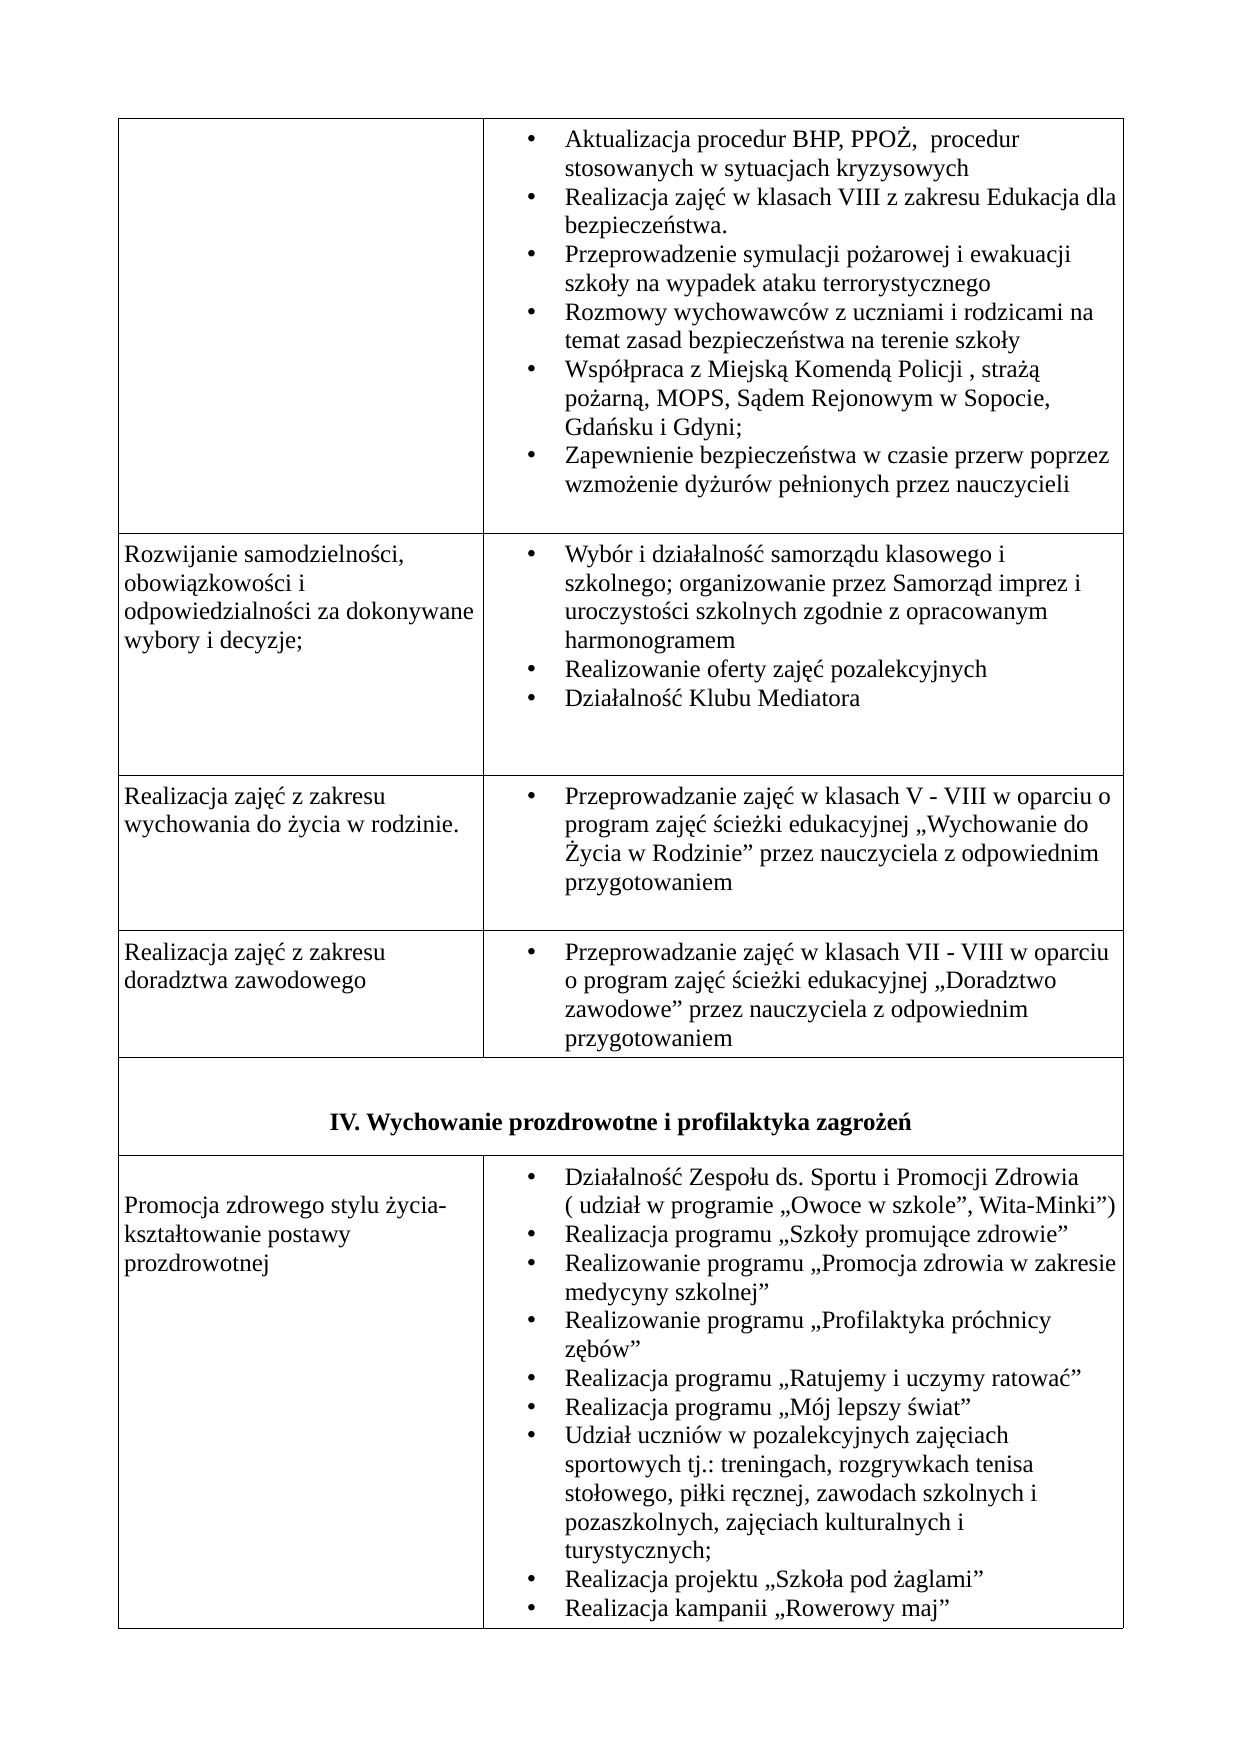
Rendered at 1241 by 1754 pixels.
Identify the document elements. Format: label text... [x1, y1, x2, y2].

table_cell Promocja zdrowego stylu życia- kształtowanie postawy prozdrowotnej [119, 1156, 483, 1627]
table_cell Przeprowadzanie zajęć w klasach V - VIII w oparciu o program zajęć ścieżki edukacyjnej „Wychowanie do Życia w Rodzinie” przez nauczyciela z odpowiednim przygotowaniem [484, 776, 1123, 930]
table_cell [119, 119, 483, 533]
table_cell IV. Wychowanie prozdrowotne i profilaktyka zagrożeń [119, 1058, 1123, 1155]
table_cell Wybór i działalność samorządu klasowego i szkolnego; organizowanie przez Samorząd imprez i uroczystości szkolnych zgodnie z opracowanym harmonogramem Realizowanie oferty zajęć pozalekcyjnych Działalność Klubu Mediatora [484, 534, 1123, 774]
table_cell Przeprowadzanie zajęć w klasach VII - VIII w oparciu o program zajęć ścieżki edukacyjnej „Doradztwo zawodowe” przez nauczyciela z odpowiednim przygotowaniem [484, 931, 1123, 1057]
table_cell Realizacja zajęć z zakresu wychowania do życia w rodzinie. [119, 776, 483, 930]
table_cell Realizowanie w ramach godzin wychowawczych tematyki związanej z Konwencją Praw Dziecka, Prawami Człowieka Zapoznanie uczniów ze Statutem Szkoły, WO, szkolnym Programem Wychowawczo-Profilaktycznym. Opracowanie regulaminu klasowego Realizacja programu „Mediacje rówieśnicze”, działalność Klubu Mediatora Realizacja warsztatów ze Strażą Miejską/ policją na temat „Odpowiedzialność karna wśród nieletnich” i „Cyberprzemoc” Przeprowadzanie apeli organizacyjno-porządkowych przez dyrekcje szkoły Miesięczne, semestralne i roczne zestawienie frekwencji, Miesięczne, semestralne i roczne zestawienie ocen z zachowania Obowiązek prowadzenia na poziomie klas I – VIII dokumentacji elektronicznej. Monitorowanie przez nauczycieli, rodziców i uczniów frekwencji i postępów w nauce. Aktualizacja procedur BHP, PPOŻ, procedur stosowanych w sytuacjach kryzysowych Realizacja zajęć w klasach VIII z zakresu Edukacja dla bezpieczeństwa. Przeprowadzenie symulacji pożarowej i ewakuacji szkoły na wypadek ataku terrorystycznego Rozmowy wychowawców z uczniami i rodzicami na temat zasad bezpieczeństwa na terenie szkoły Współpraca z Miejską Komendą Policji , strażą pożarną, MOPS, Sądem Rejonowym w Sopocie, Gdańsku i Gdyni; Zapewnienie bezpieczeństwa w czasie przerw poprzez wzmożenie dyżurów pełnionych przez nauczycieli [484, 119, 1123, 533]
table_cell Działalność Zespołu ds. Sportu i Promocji Zdrowia ( udział w programie „Owoce w szkole”, Wita-Minki”) Realizacja programu „Szkoły promujące zdrowie” Realizowanie programu „Promocja zdrowia w zakresie medycyny szkolnej” Realizowanie programu „Profilaktyka próchnicy zębów” Realizacja programu „Ratujemy i uczymy ratować” Realizacja programu „Mój lepszy świat” Udział uczniów w pozalekcyjnych zajęciach sportowych tj.: treningach, rozgrywkach tenisa stołowego, piłki ręcznej, zawodach szkolnych i pozaszkolnych, zajęciach kulturalnych i turystycznych; Realizacja projektu „Szkoła pod żaglami” Realizacja kampanii „Rowerowy maj” realizacja programu „Trzymaj formę” Udział uczniów w sportowej rywalizacji szkół sopockich-udział w mistrzostwach Sopotu: lekkiej atletyce, biegach przełajowych itp. Organizowanie alternatywnych sposobów spędzania czasu wolnego przez uczniów w ramach oferty zajęć szkolnych; Kształtowanie nawyku dbania o własne zdrowie, zwracanie uwagi na utrzymanie higieny ciała, dbanie o schludny wygląd zewnętrzny; Wpajanie zdrowego stylu życia , odżywiania i wypoczynku; Współpraca z organizacjami promującymi zdrowie i kształtującymi zdrowe wzorce spędzania wolnego czasu [484, 1156, 1123, 1627]
table_cell Realizacja zajęć z zakresu doradztwa zawodowego [119, 931, 483, 1057]
table_cell Rozwijanie samodzielności, obowiązkowości i odpowiedzialności za dokonywane wybory i decyzje; [119, 534, 483, 774]
